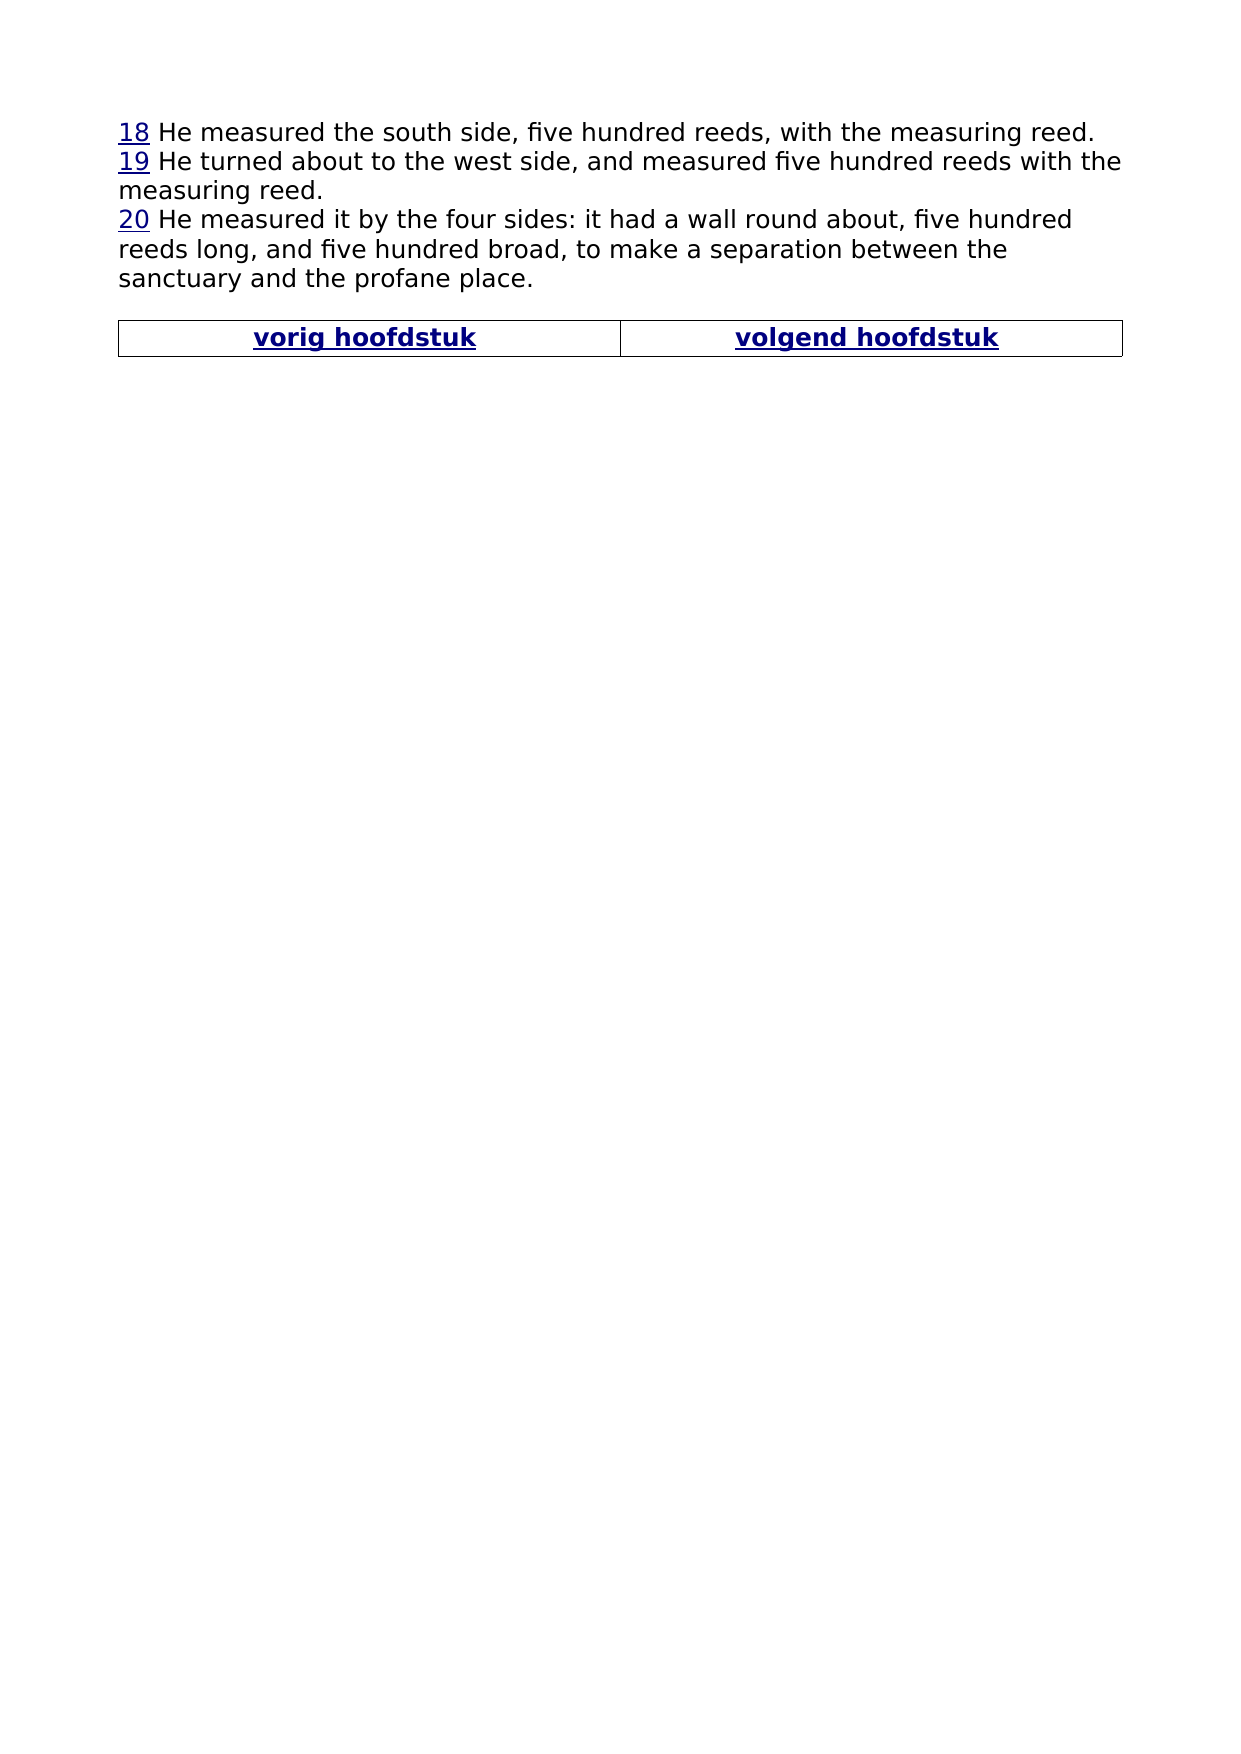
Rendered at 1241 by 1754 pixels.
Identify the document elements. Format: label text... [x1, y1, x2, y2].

text 18 He measured the south side, five hundred reeds, with the measuring reed. 19 He turned about to the west side, and measured five hundred reeds with the measuring reed. 20 He measured it by the four sides: it had a wall round about, five hundred reeds long, and five hundred broad, to make a separation between the sanctuary and the profane place. [118, 118, 1122, 293]
table_header volgend hoofdstuk [621, 321, 1122, 356]
table_header vorig hoofdstuk [119, 321, 620, 356]
